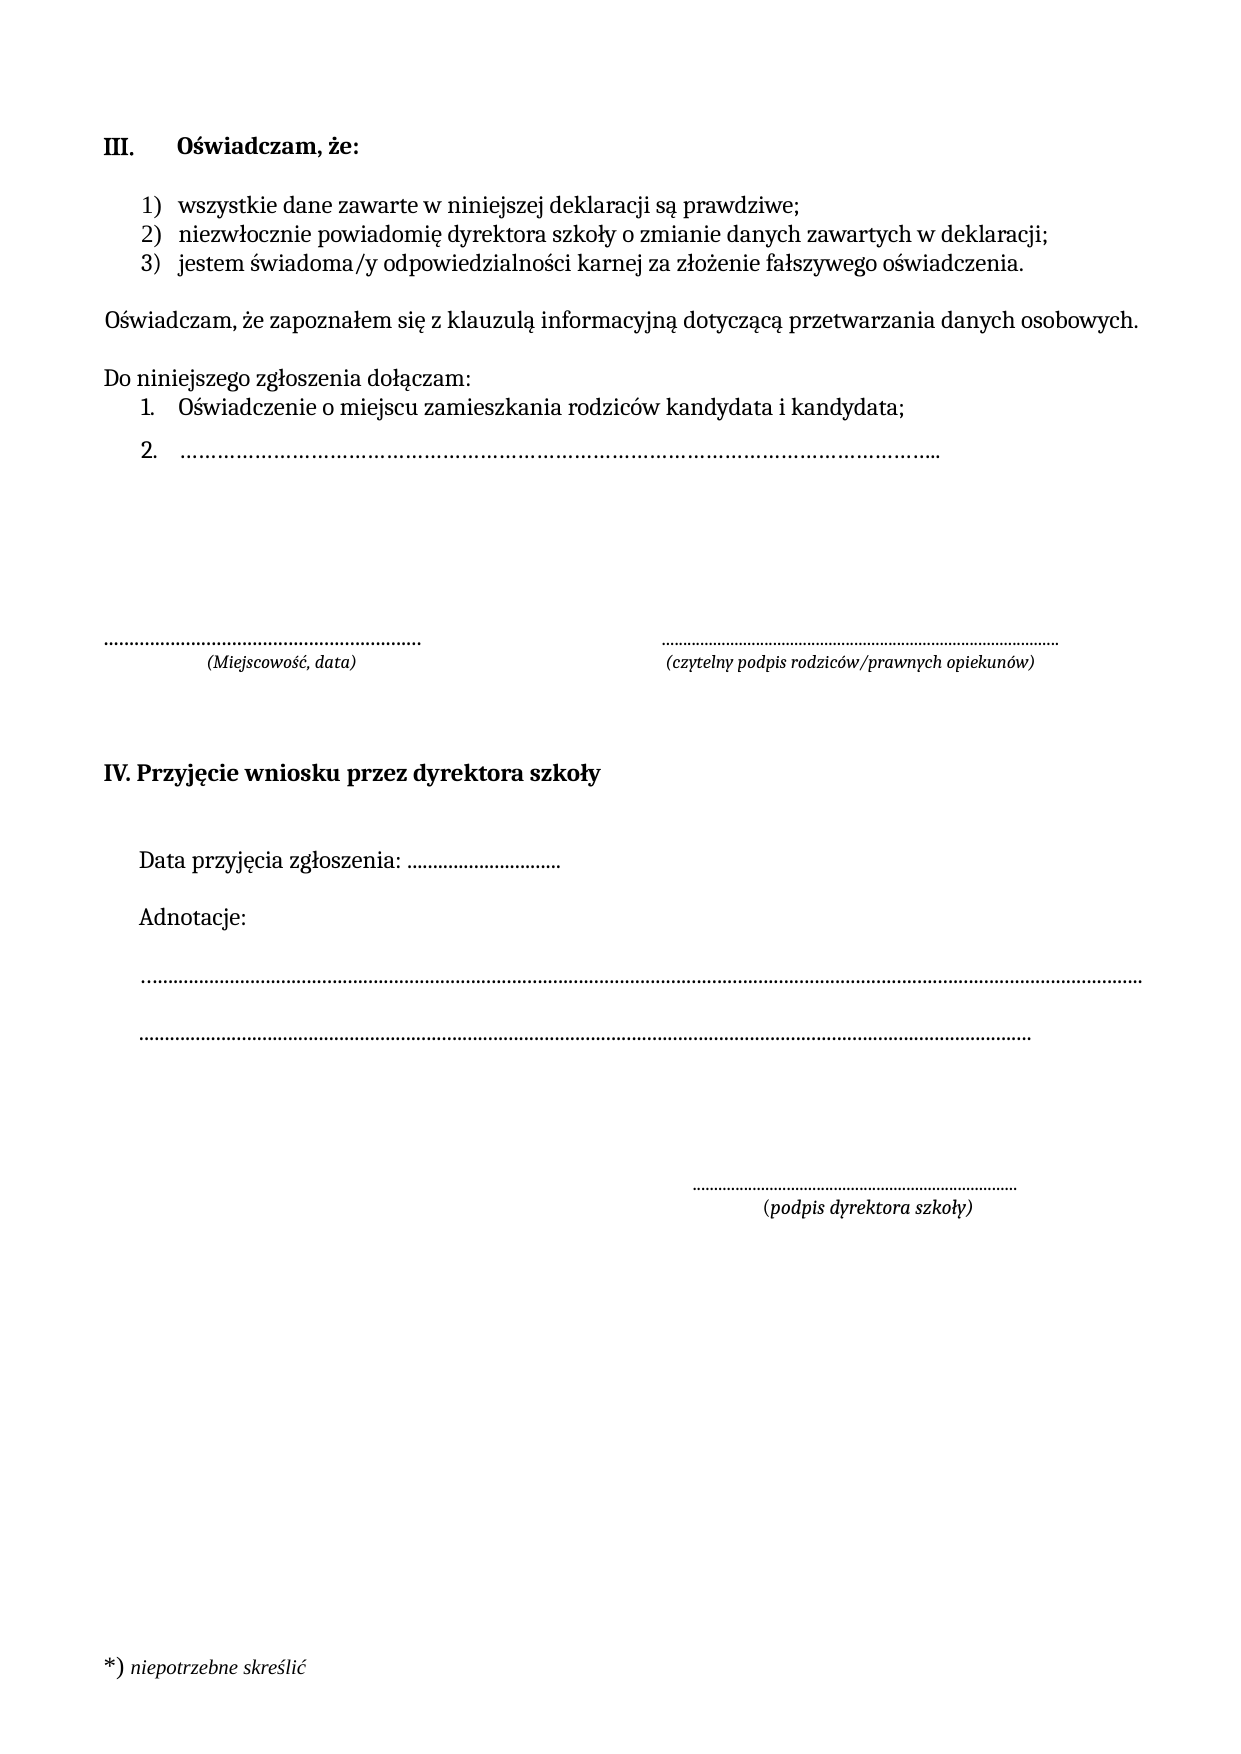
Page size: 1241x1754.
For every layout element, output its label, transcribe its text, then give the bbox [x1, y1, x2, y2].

text Adnotacje: ….............................................................................................................................................................................................................................................................................................................................................................................. [139, 903, 1152, 1047]
text ............................................................................ [251, 1171, 1146, 1195]
text (podpis dyrektora szkoły) [753, 1195, 1146, 1219]
list wszystkie dane zawarte w niniejszej deklaracji są prawdziwe; [141, 190, 1152, 219]
text (Miejscowość, data) (czytelny podpis rodziców/prawnych opiekunów) [206, 651, 1152, 673]
list ………………………………………………………………………………………………………….. [141, 436, 1152, 464]
list niezwłocznie powiadomię dyrektora szkoły o zmianie danych zawartych w deklaracji; [141, 219, 1152, 249]
text .............................................................. ............................................................................................. [103, 623, 1146, 651]
list Oświadczam, że: [118, 132, 1152, 161]
list Oświadczenie o miejscu zamieszkania rodziców kandydata i kandydata; [141, 393, 1152, 421]
text Do niniejszego zgłoszenia dołączam: [103, 364, 1152, 393]
text Oświadczam, że zapoznałem się z klauzulą informacyjną dotyczącą przetwarzania danych osobowych. [105, 306, 1152, 335]
list jestem świadoma/y odpowiedzialności karnej za złożenie fałszywego oświadczenia. [141, 249, 1152, 278]
text Data przyjęcia zgłoszenia: .............................. [139, 846, 1152, 874]
text IV. Przyjęcie wniosku przez dyrektora szkoły [103, 759, 1152, 788]
